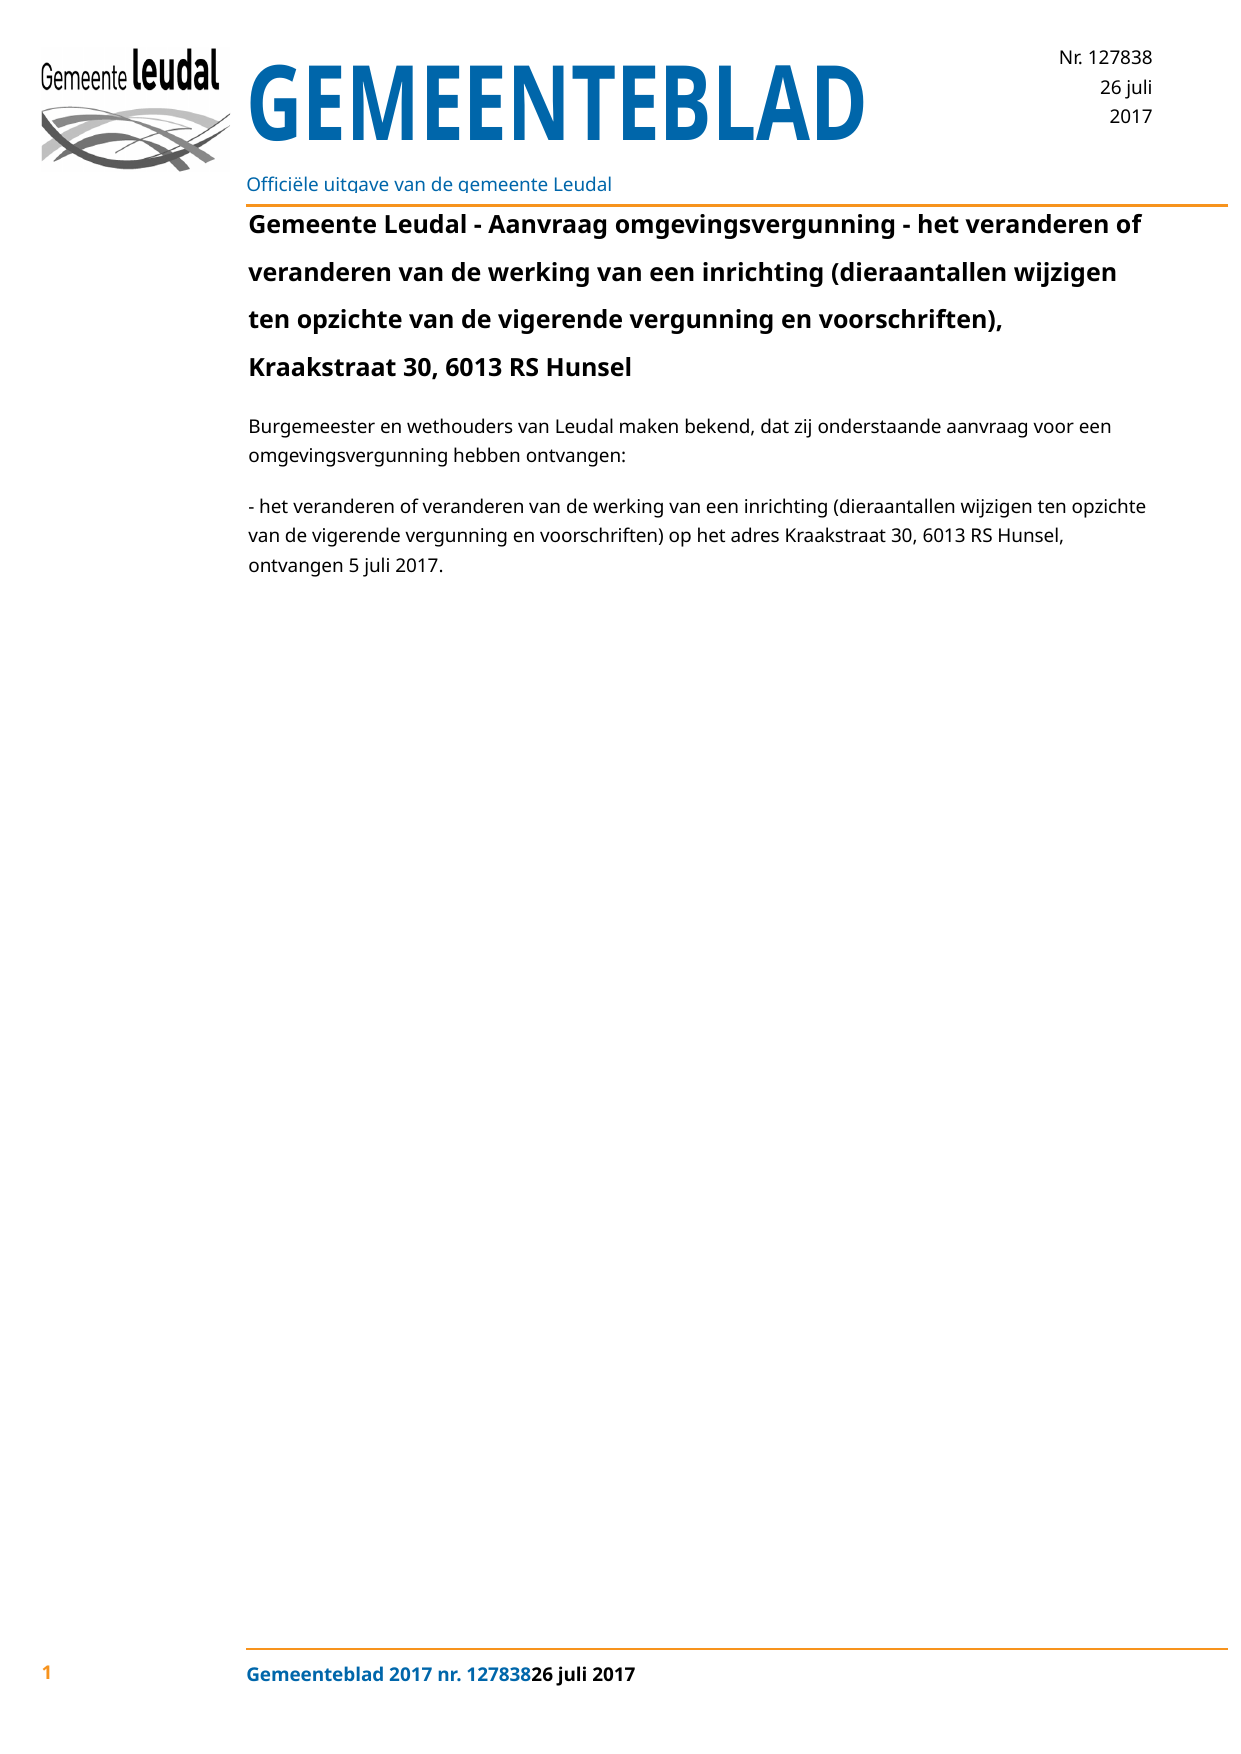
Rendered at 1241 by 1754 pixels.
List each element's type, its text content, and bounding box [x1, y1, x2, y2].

picture [41, 47, 231, 172]
text - het veranderen of veranderen van de werking van een inrichting (dieraantallen wijzigen ten opzichte van de vigerende vergunning en voorschriften) op het adres Kraakstraat 30, 6013 RS Hunsel, ontvangen 5 juli 2017. [248, 493, 1152, 578]
text Gemeente Leudal - Aanvraag omgevingsvergunning - het veranderen of veranderen van de werking van een inrichting (dieraantallen wijzigen ten opzichte van de vigerende vergunning en voorschriften), Kraakstraat 30, 6013 RS Hunsel [248, 207, 1152, 384]
text Burgemeester en wethouders van Leudal maken bekend, dat zij onderstaande aanvraag voor een omgevingsvergunning hebben ontvangen: [248, 413, 1152, 468]
